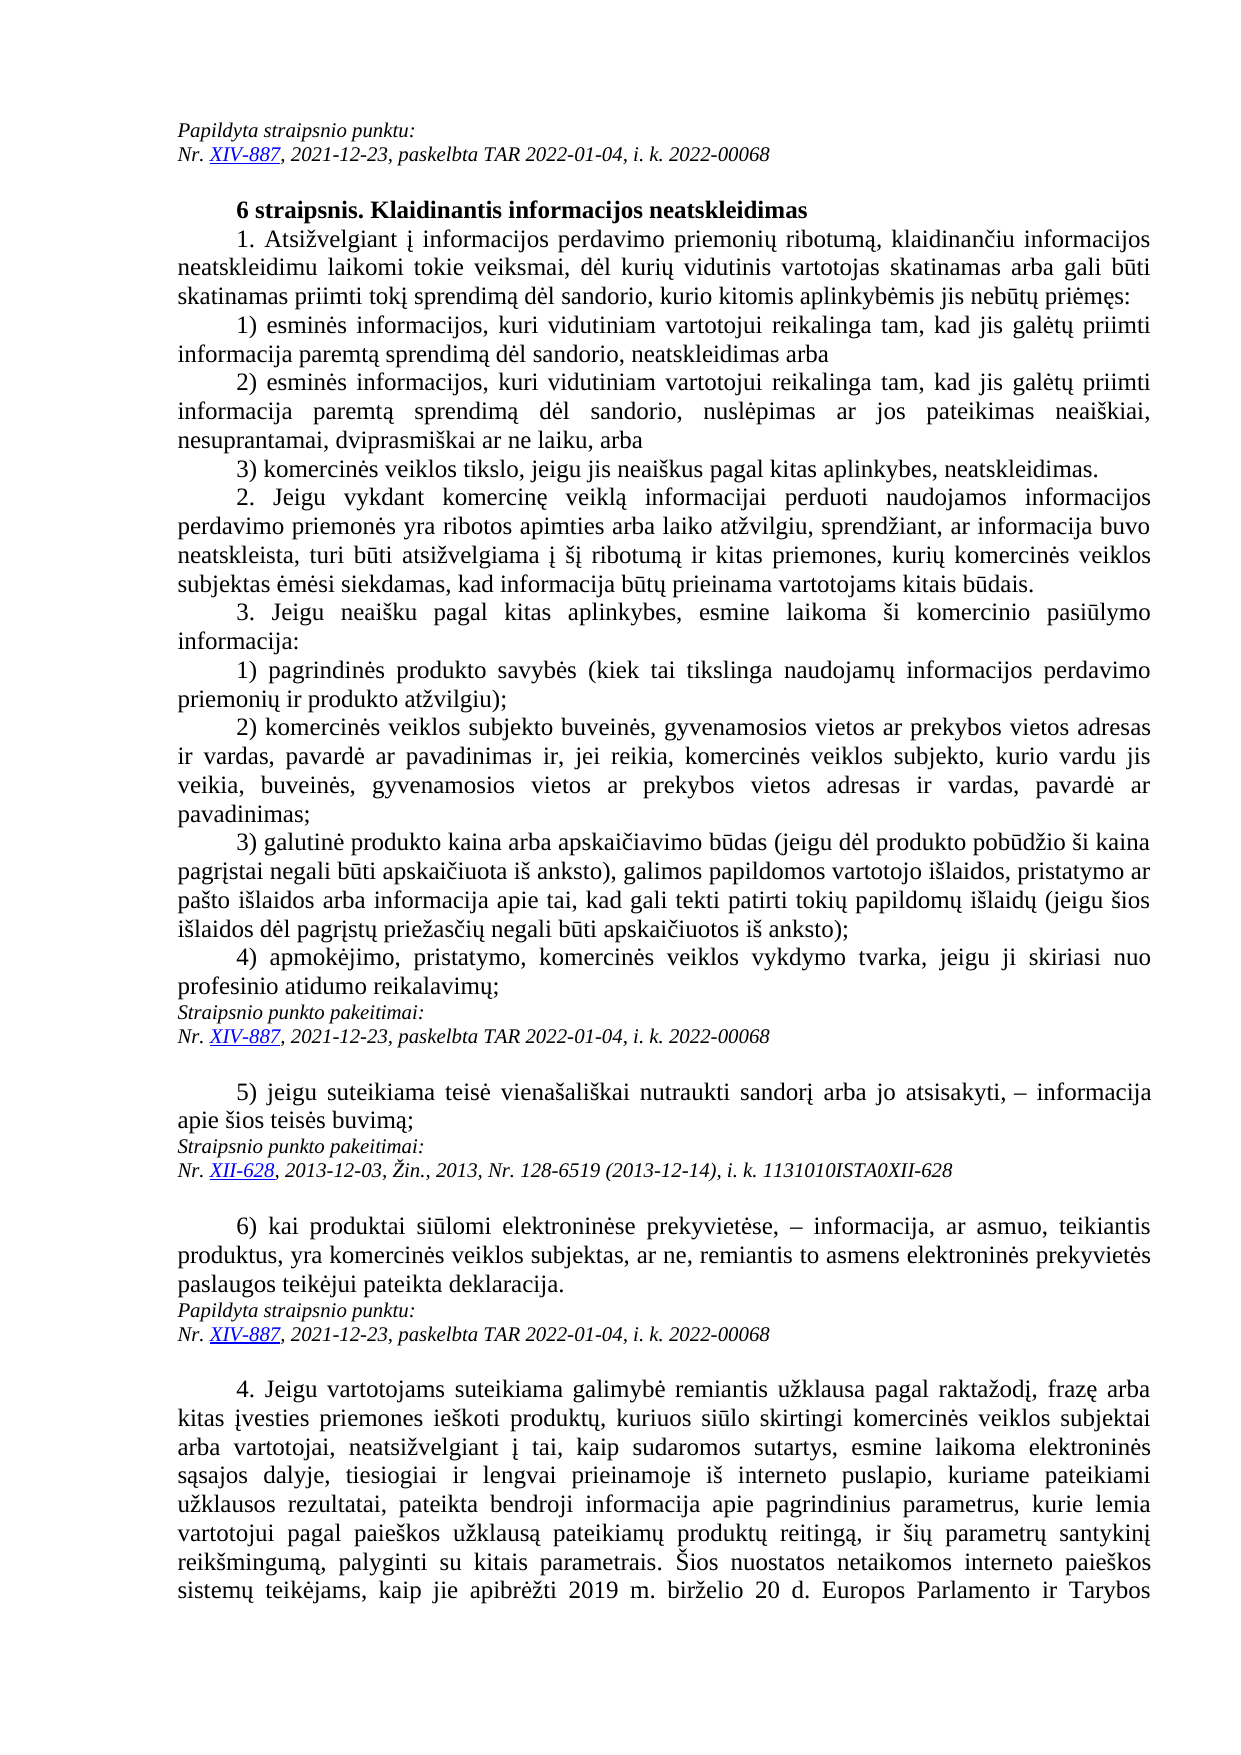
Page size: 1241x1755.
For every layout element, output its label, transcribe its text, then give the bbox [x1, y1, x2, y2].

text Papildyta straipsnio punktu: [177, 118, 1152, 142]
text Straipsnio punkto pakeitimai: [177, 1134, 1152, 1158]
text 3) komercinės veiklos tikslo, jeigu jis neaiškus pagal kitas aplinkybes, neatskleidimas. [177, 454, 1152, 482]
text 4) apmokėjimo, pristatymo, komercinės veiklos vykdymo tvarka, jeigu ji skiriasi nuo profesinio atidumo reikalavimų; [177, 942, 1152, 1000]
text 2) komercinės veiklos subjekto buveinės, gyvenamosios vietos ar prekybos vietos adresas ir vardas, pavardė ar pavadinimas ir, jei reikia, komercinės veiklos subjekto, kurio vardu jis veikia, buveinės, gyvenamosios vietos ar prekybos vietos adresas ir vardas, pavardė ar pavadinimas; [177, 712, 1152, 827]
text Nr. XIV-887, 2021-12-23, paskelbta TAR 2022-01-04, i. k. 2022-00068 [177, 142, 1152, 166]
text 4. Jeigu vartotojams suteikiama galimybė remiantis užklausa pagal raktažodį, frazę arba kitas įvesties priemones ieškoti produktų, kuriuos siūlo skirtingi komercinės veiklos subjektai arba vartotojai, neatsižvelgiant į tai, kaip sudaromos sutartys, esmine laikoma elektroninės sąsajos dalyje, tiesiogiai ir lengvai prieinamoje iš interneto puslapio, kuriame pateikiami užklausos rezultatai, pateikta bendroji informacija apie pagrindinius parametrus, kurie lemia vartotojui pagal paieškos užklausą pateikiamų produktų reitingą, ir šių parametrų santykinį reikšmingumą, palyginti su kitais parametrais. Šios nuostatos netaikomos interneto paieškos sistemų teikėjams, kaip jie apibrėžti 2019 m. birželio 20 d. Europos Parlamento ir Tarybos [177, 1374, 1152, 1604]
text 6 straipsnis. Klaidinantis informacijos neatskleidimas [177, 195, 1152, 224]
text 1) esminės informacijos, kuri vidutiniam vartotojui reikalinga tam, kad jis galėtų priimti informacija paremtą sprendimą dėl sandorio, neatskleidimas arba [177, 310, 1152, 367]
text 3) galutinė produkto kaina arba apskaičiavimo būdas (jeigu dėl produkto pobūdžio ši kaina pagrįstai negali būti apskaičiuota iš anksto), galimos papildomos vartotojo išlaidos, pristatymo ar pašto išlaidos arba informacija apie tai, kad gali tekti patirti tokių papildomų išlaidų (jeigu šios išlaidos dėl pagrįstų priežasčių negali būti apskaičiuotos iš anksto); [177, 827, 1152, 942]
text Nr. XII-628, 2013-12-03, Žin., 2013, Nr. 128-6519 (2013-12-14), i. k. 1131010ISTA0XII-628 [177, 1158, 1152, 1182]
text 5) jeigu suteikiama teisė vienašališkai nutraukti sandorį arba jo atsisakyti, – informacija apie šios teisės buvimą; [177, 1077, 1152, 1134]
text Nr. XIV-887, 2021-12-23, paskelbta TAR 2022-01-04, i. k. 2022-00068 [177, 1322, 1152, 1346]
text 3. Jeigu neaišku pagal kitas aplinkybes, esmine laikoma ši komercinio pasiūlymo informacija: [177, 597, 1152, 655]
text 1) pagrindinės produkto savybės (kiek tai tikslinga naudojamų informacijos perdavimo priemonių ir produkto atžvilgiu); [177, 655, 1152, 712]
text Papildyta straipsnio punktu: [177, 1297, 1152, 1322]
text 2) esminės informacijos, kuri vidutiniam vartotojui reikalinga tam, kad jis galėtų priimti informacija paremtą sprendimą dėl sandorio, nuslėpimas ar jos pateikimas neaiškiai, nesuprantamai, dviprasmiškai ar ne laiku, arba [177, 367, 1152, 454]
text 6) kai produktai siūlomi elektroninėse prekyvietėse, – informacija, ar asmuo, teikiantis produktus, yra komercinės veiklos subjektas, ar ne, remiantis to asmens elektroninės prekyvietės paslaugos teikėjui pateikta deklaracija. [177, 1211, 1152, 1297]
text Straipsnio punkto pakeitimai: [177, 1000, 1152, 1024]
text 2. Jeigu vykdant komercinę veiklą informacijai perduoti naudojamos informacijos perdavimo priemonės yra ribotos apimties arba laiko atžvilgiu, sprendžiant, ar informacija buvo neatskleista, turi būti atsižvelgiama į šį ribotumą ir kitas priemones, kurių komercinės veiklos subjektas ėmėsi siekdamas, kad informacija būtų prieinama vartotojams kitais būdais. [177, 482, 1152, 597]
text 1. Atsižvelgiant į informacijos perdavimo priemonių ribotumą, klaidinančiu informacijos neatskleidimu laikomi tokie veiksmai, dėl kurių vidutinis vartotojas skatinamas arba gali būti skatinamas priimti tokį sprendimą dėl sandorio, kurio kitomis aplinkybėmis jis nebūtų priėmęs: [177, 224, 1152, 310]
text Nr. XIV-887, 2021-12-23, paskelbta TAR 2022-01-04, i. k. 2022-00068 [177, 1024, 1152, 1048]
